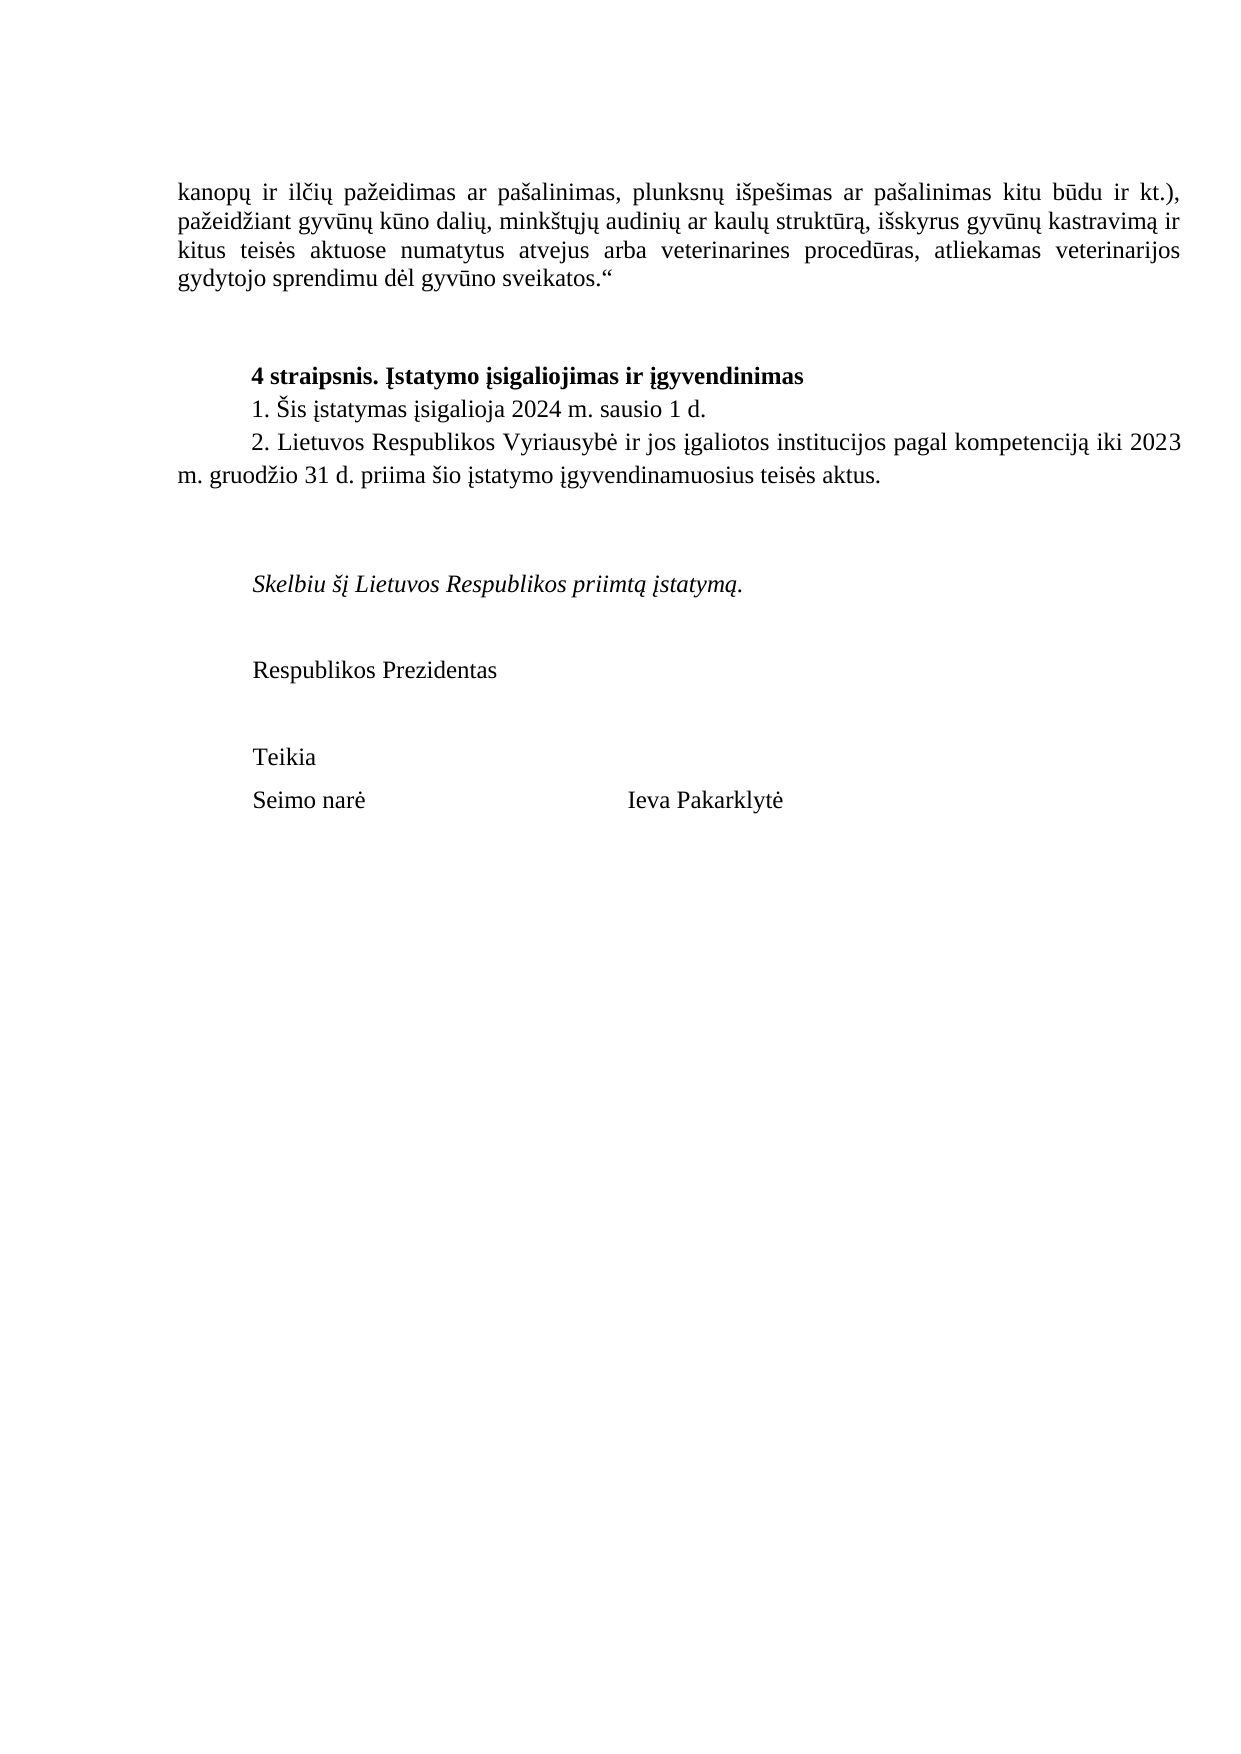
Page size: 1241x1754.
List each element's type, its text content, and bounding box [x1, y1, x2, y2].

text 2. Lietuvos Respublikos Vyriausybė ir jos įgaliotos institucijos pagal kompetenciją iki 2023 m. gruodžio 31 d. priima šio įstatymo įgyvendinamuosius teisės aktus. [177, 427, 1181, 489]
text Teikia [177, 742, 1181, 770]
text Respublikos Prezidentas [177, 655, 1181, 684]
text Skelbiu šį Lietuvos Respublikos priimtą įstatymą. [177, 569, 1181, 598]
text Seimo narė Ieva Pakarklytė [177, 785, 1181, 813]
text 4 straipsnis. Įstatymo įsigaliojimas ir įgyvendinimas [251, 361, 1181, 390]
text kanopų ir ilčių pažeidimas ar pašalinimas, plunksnų išpešimas ar pašalinimas kitu būdu ir kt.), pažeidžiant gyvūnų kūno dalių, minkštųjų audinių ar kaulų struktūrą, išskyrus gyvūnų kastravimą ir kitus teisės aktuose numatytus atvejus arba veterinarines procedūras, atliekamas veterinarijos gydytojo sprendimu dėl gyvūno sveikatos.“ [177, 177, 1181, 292]
text 1. Šis įstatymas įsigalioja 2024 m. sausio 1 d. [177, 394, 1181, 423]
